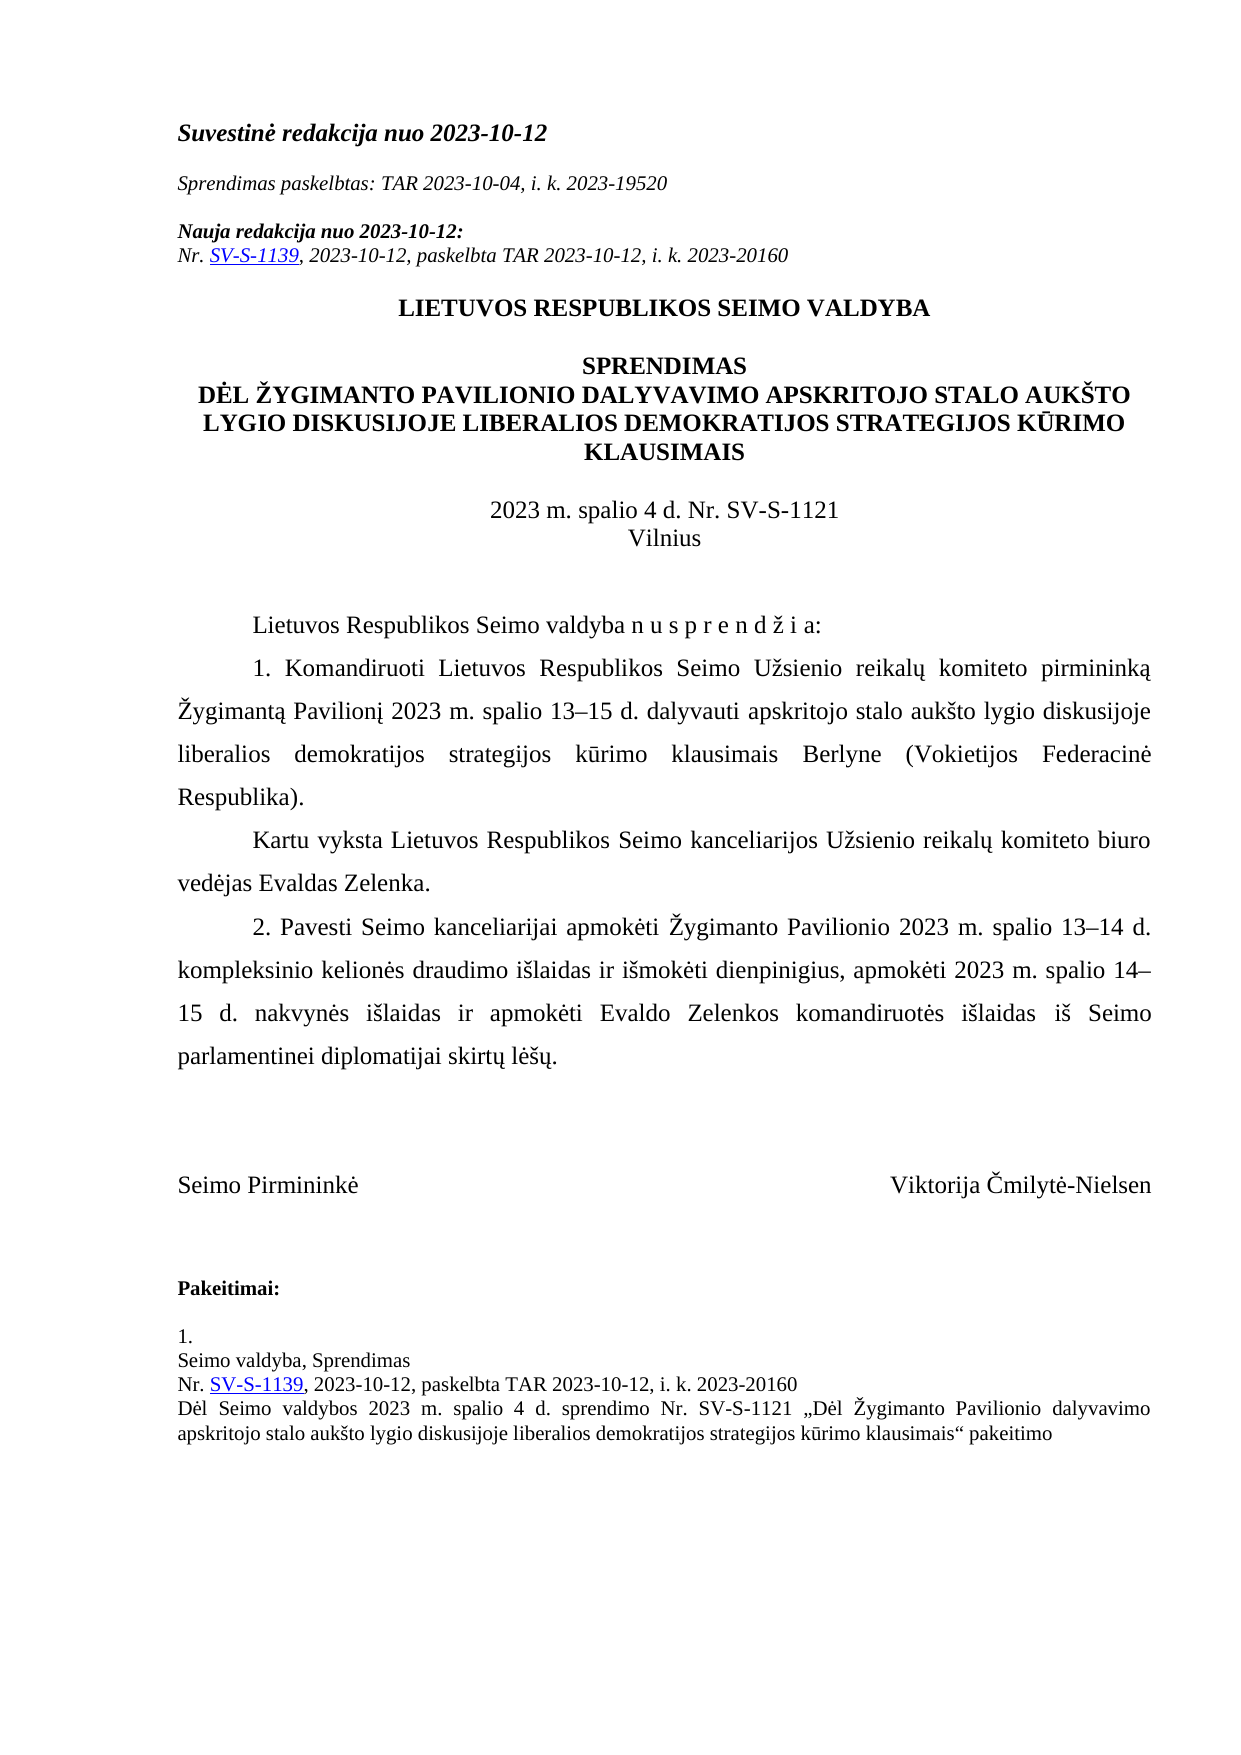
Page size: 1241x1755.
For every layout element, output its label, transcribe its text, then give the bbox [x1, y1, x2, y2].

text 2023 m. spalio 4 d. Nr. SV-S-1121 [177, 495, 1152, 523]
text Nauja redakcija nuo 2023-10-12: [177, 219, 1152, 243]
text DĖL ŽYGIMANTO PAVILIONIO DALYVAVIMO APSKRITOJO STALO AUKŠTO LYGIO DISKUSIJOJE LIBERALIOS DEMOKRATIJOS STRATEGIJOS KŪRIMO KLAUSIMAIS [177, 380, 1152, 466]
text Nr. SV-S-1139, 2023-10-12, paskelbta TAR 2023-10-12, i. k. 2023-20160 [177, 243, 1152, 267]
text Pakeitimai: [177, 1276, 1152, 1300]
text Kartu vyksta Lietuvos Respublikos Seimo kanceliarijos Užsienio reikalų komiteto biuro vedėjas Evaldas Zelenka. [177, 825, 1152, 897]
text Dėl Seimo valdybos 2023 m. spalio 4 d. sprendimo Nr. SV-S-1121 „Dėl Žygimanto Pavilionio dalyvavimo apskritojo stalo aukšto lygio diskusijoje liberalios demokratijos strategijos kūrimo klausimais“ pakeitimo [177, 1396, 1152, 1444]
text Nr. SV-S-1139, 2023-10-12, paskelbta TAR 2023-10-12, i. k. 2023-20160 [177, 1372, 1152, 1396]
text Seimo Pirmininkė Viktorija Čmilytė-Nielsen [177, 1170, 1152, 1199]
text Lietuvos Respublikos Seimo valdyba nusprendžia: [177, 610, 1152, 638]
text 1. Komandiruoti Lietuvos Respublikos Seimo Užsienio reikalų komiteto pirmininką Žygimantą Pavilionį 2023 m. spalio 13–15 d. dalyvauti apskritojo stalo aukšto lygio diskusijoje liberalios demokratijos strategijos kūrimo klausimais Berlyne (Vokietijos Federacinė Respublika). [177, 653, 1152, 811]
text SPRENDIMAS [177, 351, 1152, 380]
text 1. [177, 1324, 1152, 1348]
text Seimo valdyba, Sprendimas [177, 1348, 1152, 1372]
text Vilnius [177, 523, 1152, 552]
text Sprendimas paskelbtas: TAR 2023-10-04, i. k. 2023-19520 [177, 171, 1152, 195]
text 2. Pavesti Seimo kanceliarijai apmokėti Žygimanto Pavilionio 2023 m. spalio 13–14 d. kompleksinio kelionės draudimo išlaidas ir išmokėti dienpinigius, apmokėti 2023 m. spalio 14–15 d. nakvynės išlaidas ir apmokėti Evaldo Zelenkos komandiruotės išlaidas iš Seimo parlamentinei diplomatijai skirtų lėšų. [177, 912, 1152, 1070]
text Suvestinė redakcija nuo 2023-10-12 [177, 118, 1152, 147]
text LIETUVOS RESPUBLIKOS SEIMO VALDYBA [177, 293, 1152, 322]
